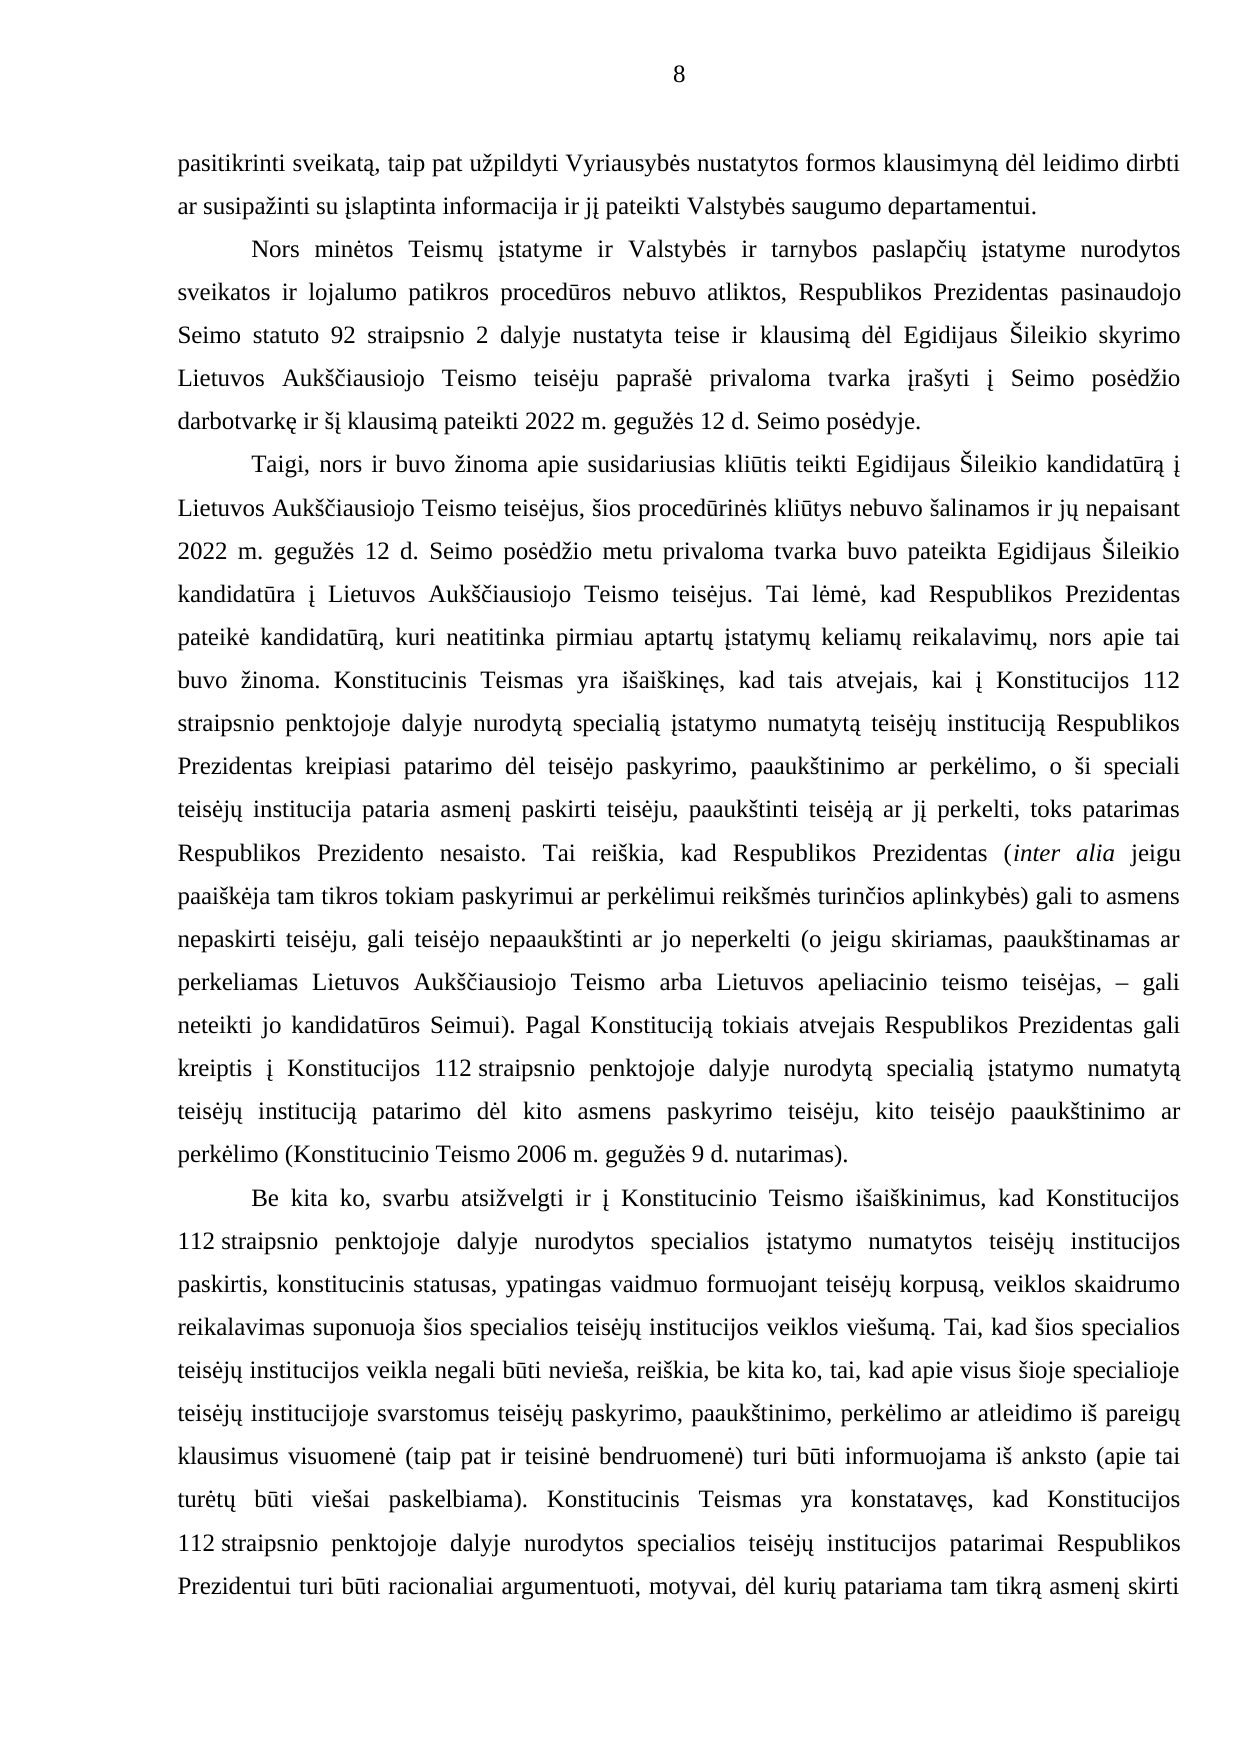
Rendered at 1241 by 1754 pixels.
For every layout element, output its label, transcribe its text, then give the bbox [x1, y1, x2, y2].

text pasitikrinti sveikatą, taip pat užpildyti Vyriausybės nustatytos formos klausimyną dėl leidimo dirbti ar susipažinti su įslaptinta informacija ir jį pateikti Valstybės saugumo departamentui. [177, 148, 1181, 219]
text Taigi, nors ir buvo žinoma apie susidariusias kliūtis teikti Egidijaus Šileikio kandidatūrą į Lietuvos Aukščiausiojo Teismo teisėjus, šios procedūrinės kliūtys nebuvo šalinamos ir jų nepaisant 2022 m. gegužės 12 d. Seimo posėdžio metu privaloma tvarka buvo pateikta Egidijaus Šileikio kandidatūra į Lietuvos Aukščiausiojo Teismo teisėjus. Tai lėmė, kad Respublikos Prezidentas pateikė kandidatūrą, kuri neatitinka pirmiau aptartų įstatymų keliamų reikalavimų, nors apie tai buvo žinoma. Konstitucinis Teismas yra išaiškinęs, kad tais atvejais, kai į Konstitucijos 112 straipsnio penktojoje dalyje nurodytą specialią įstatymo numatytą teisėjų instituciją Respublikos Prezidentas kreipiasi patarimo dėl teisėjo paskyrimo, paaukštinimo ar perkėlimo, o ši speciali teisėjų institucija pataria asmenį paskirti teisėju, paaukštinti teisėją ar jį perkelti, toks patarimas Respublikos Prezidento nesaisto. Tai reiškia, kad Respublikos Prezidentas (inter alia jeigu paaiškėja tam tikros tokiam paskyrimui ar perkėlimui reikšmės turinčios aplinkybės) gali to asmens nepaskirti teisėju, gali teisėjo nepaaukštinti ar jo neperkelti (o jeigu skiriamas, paaukštinamas ar perkeliamas Lietuvos Aukščiausiojo Teismo arba Lietuvos apeliacinio teismo teisėjas, – gali neteikti jo kandidatūros Seimui). Pagal Konstituciją tokiais atvejais Respublikos Prezidentas gali kreiptis į Konstitucijos 112 straipsnio penktojoje dalyje nurodytą specialią įstatymo numatytą teisėjų instituciją patarimo dėl kito asmens paskyrimo teisėju, kito teisėjo paaukštinimo ar perkėlimo (Konstitucinio Teismo 2006 m. gegužės 9 d. nutarimas). [177, 449, 1181, 1168]
text Be kita ko, svarbu atsižvelgti ir į Konstitucinio Teismo išaiškinimus, kad Konstitucijos 112 straipsnio penktojoje dalyje nurodytos specialios įstatymo numatytos teisėjų institucijos paskirtis, konstitucinis statusas, ypatingas vaidmuo formuojant teisėjų korpusą, veiklos skaidrumo reikalavimas suponuoja šios specialios teisėjų institucijos veiklos viešumą. Tai, kad šios specialios teisėjų institucijos veikla negali būti nevieša, reiškia, be kita ko, tai, kad apie visus šioje specialioje teisėjų institucijoje svarstomus teisėjų paskyrimo, paaukštinimo, perkėlimo ar atleidimo iš pareigų klausimus visuomenė (taip pat ir teisinė bendruomenė) turi būti informuojama iš anksto (apie tai turėtų būti viešai paskelbiama). Konstitucinis Teismas yra konstatavęs, kad Konstitucijos 112 straipsnio penktojoje dalyje nurodytos specialios teisėjų institucijos patarimai Respublikos Prezidentui turi būti racionaliai argumentuoti, motyvai, dėl kurių patariama tam tikrą asmenį skirti [177, 1183, 1181, 1599]
text Nors minėtos Teismų įstatyme ir Valstybės ir tarnybos paslapčių įstatyme nurodytos sveikatos ir lojalumo patikros procedūros nebuvo atliktos, Respublikos Prezidentas pasinaudojo Seimo statuto 92 straipsnio 2 dalyje nustatyta teise ir klausimą dėl Egidijaus Šileikio skyrimo Lietuvos Aukščiausiojo Teismo teisėju paprašė privaloma tvarka įrašyti į Seimo posėdžio darbotvarkę ir šį klausimą pateikti 2022 m. gegužės 12 d. Seimo posėdyje. [177, 234, 1181, 435]
